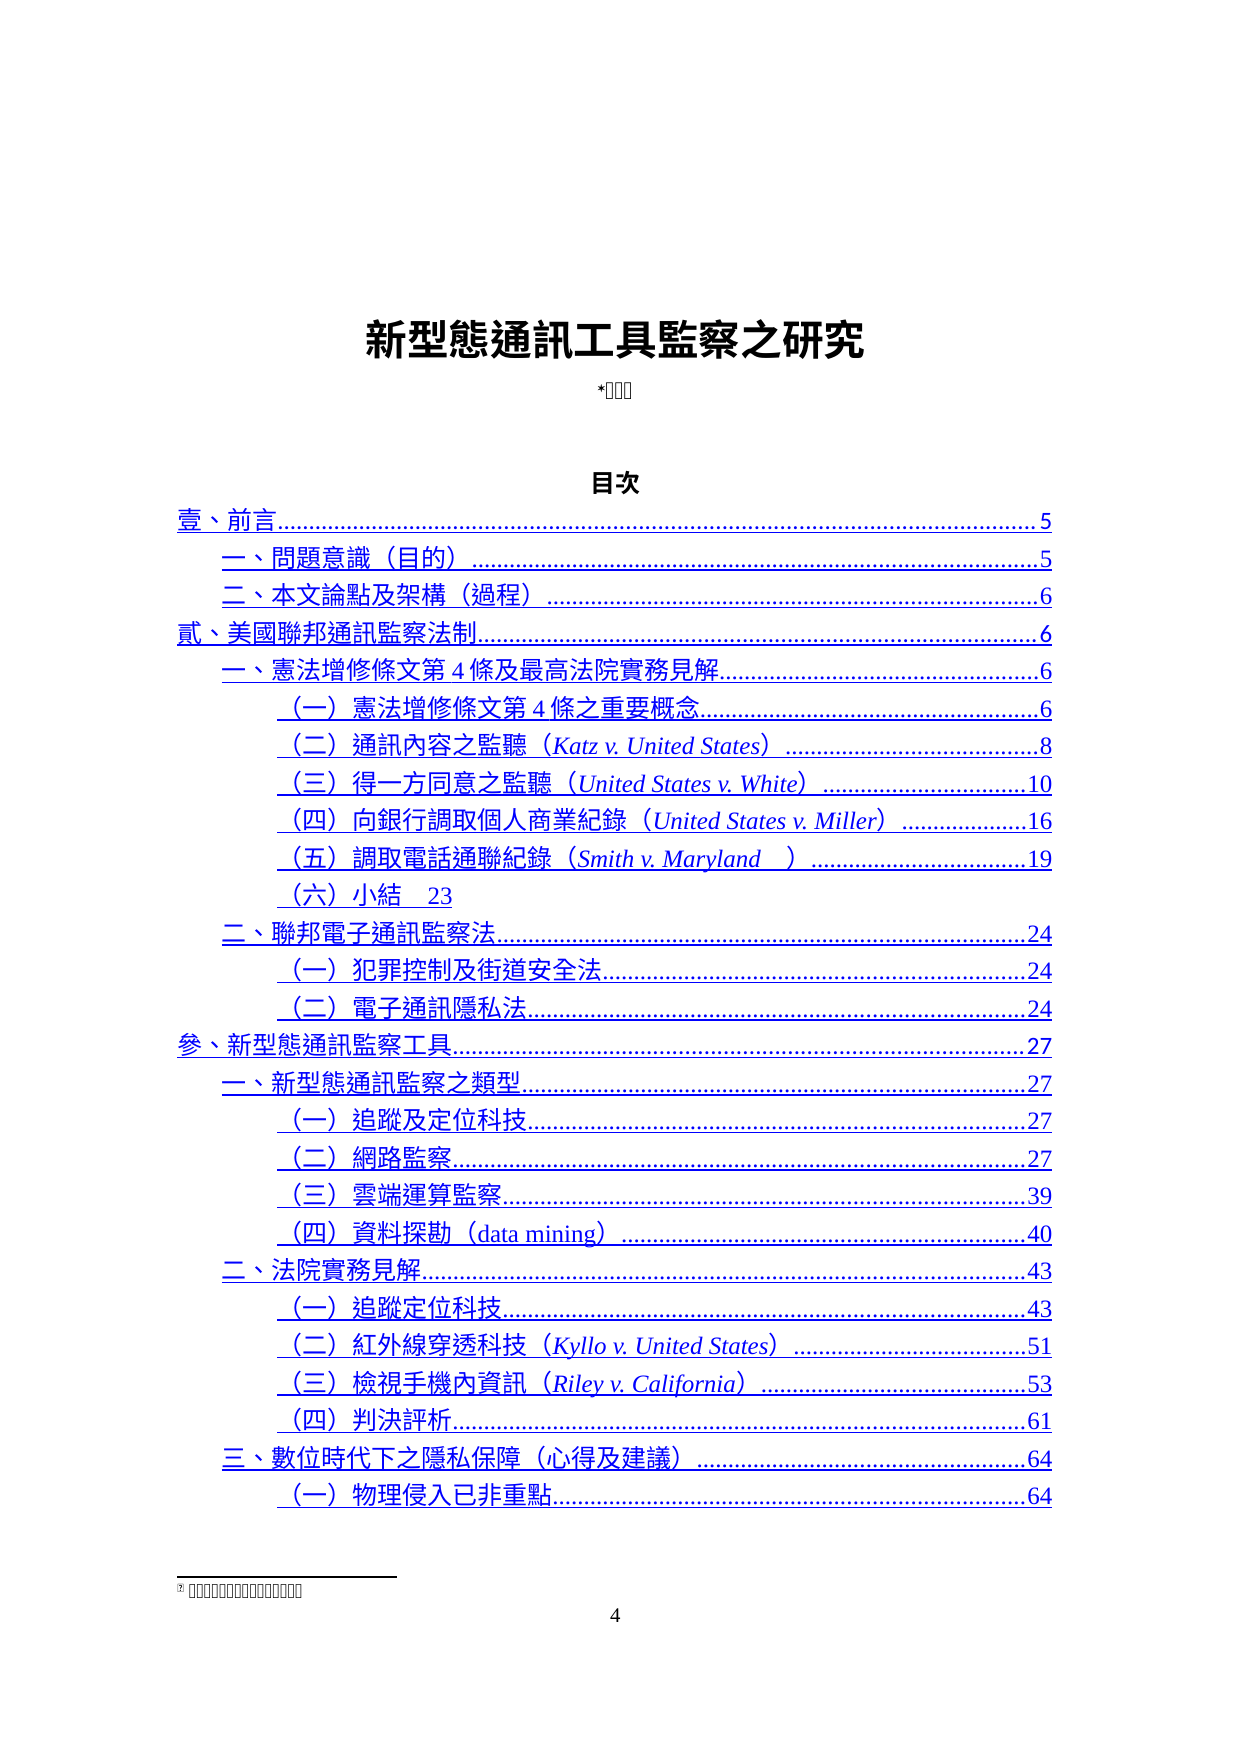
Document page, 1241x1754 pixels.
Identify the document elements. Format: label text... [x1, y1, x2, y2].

text 二、本文論點及架構（過程） 6 [222, 575, 1053, 612]
text （六）小結 23 [277, 875, 1053, 912]
text 壹、前言 5 [177, 500, 1053, 537]
text （一）憲法增修條文第4條之重要概念 6 [277, 687, 1053, 725]
text 新型態通訊工具監察之研究 [177, 300, 1053, 375]
text （一）追蹤及定位科技 27 [277, 1100, 1053, 1137]
text （五）調取電話通聯紀錄（Smith v. Maryland ） 19 [277, 837, 1053, 875]
text （二）通訊內容之監聽（Katz v. United States） 8 [277, 725, 1053, 762]
text 臺灣臺北地方法院檢察署檢察官。 [177, 1583, 1053, 1604]
text （三）得一方同意之監聽（United States v. White） 10 [277, 762, 1053, 800]
text （四）判決評析 61 [277, 1400, 1053, 1437]
text 一、新型態通訊監察之類型 27 [222, 1062, 1053, 1100]
text 二、法院實務見解 43 [222, 1250, 1053, 1287]
text 參、新型態通訊監察工具 27 [177, 1025, 1053, 1062]
text （一）追蹤定位科技 43 [277, 1287, 1053, 1325]
text （三）檢視手機內資訊（Riley v. California） 53 [277, 1362, 1053, 1400]
text （四）資料探勘（data mining） 40 [277, 1212, 1053, 1250]
text 一、憲法增修條文第4條及最高法院實務見解 6 [222, 650, 1053, 687]
text （三）雲端運算監察 39 [277, 1175, 1053, 1212]
text 二、聯邦電子通訊監察法 24 [222, 912, 1053, 950]
text （二）網路監察 27 [277, 1137, 1053, 1175]
text 三、數位時代下之隱私保障（心得及建議） 64 [222, 1437, 1053, 1475]
text （一）物理侵入已非重點 64 [277, 1475, 1053, 1512]
text （二）紅外線穿透科技（Kyllo v. United States） 51 [277, 1325, 1053, 1362]
text 目次 [177, 462, 1053, 500]
text （一）犯罪控制及街道安全法 24 [277, 950, 1053, 987]
text 貳、美國聯邦通訊監察法制 6 [177, 612, 1053, 650]
text 一、問題意識（目的） 5 [222, 537, 1053, 575]
text （二）電子通訊隱私法 24 [277, 987, 1053, 1025]
text （四）向銀行調取個人商業紀錄（United States v. Miller） 16 [277, 800, 1053, 837]
text 吳孟竹 [177, 375, 1053, 412]
